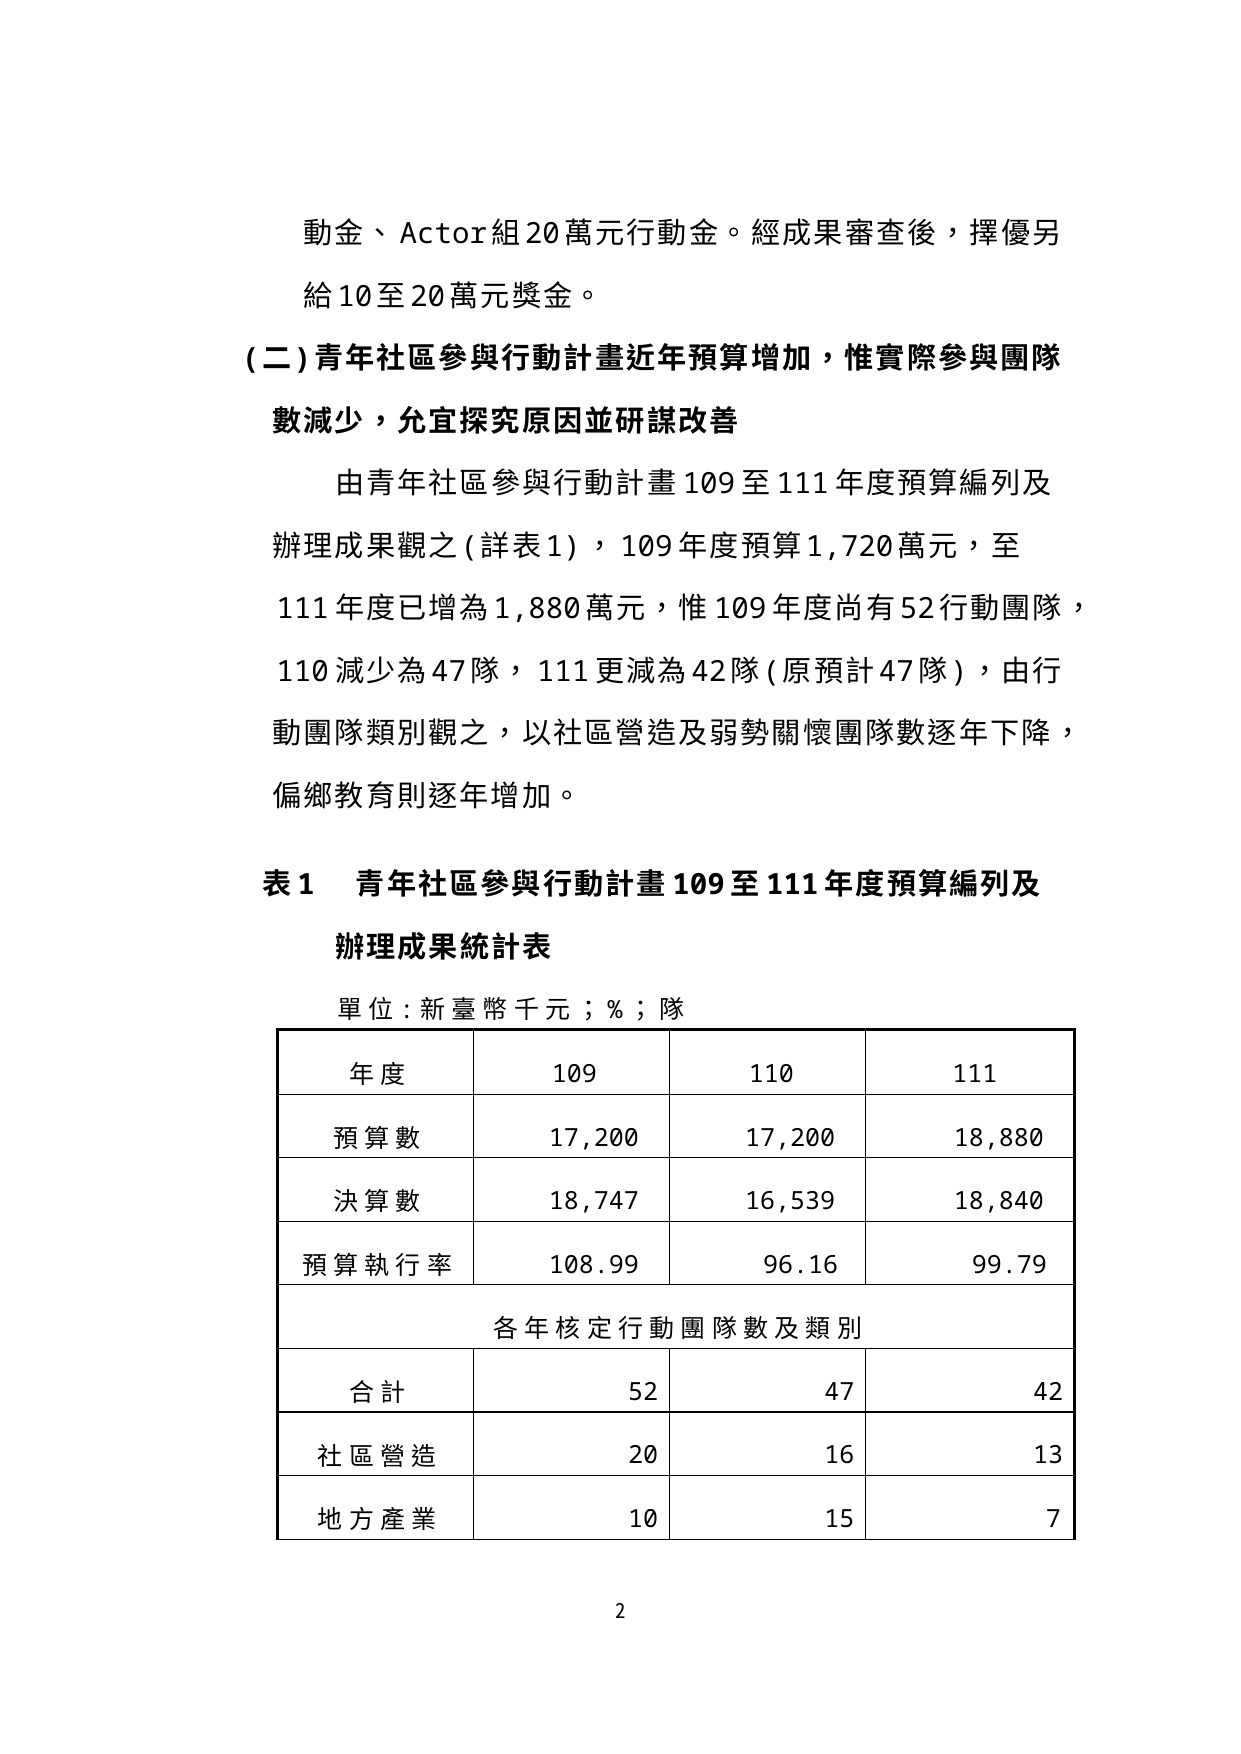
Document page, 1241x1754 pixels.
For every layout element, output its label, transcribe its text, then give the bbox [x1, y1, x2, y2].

table_header 111 [866, 1031, 1073, 1094]
table_cell 地方產業 [279, 1476, 473, 1538]
table_header 年度 [279, 1031, 473, 1094]
table_cell 社區營造 [279, 1413, 473, 1475]
table_cell 決算數 [279, 1158, 473, 1221]
table_cell 47 [670, 1349, 865, 1411]
table_cell 18,747 [474, 1158, 669, 1221]
table_cell 16 [670, 1413, 865, 1475]
table_cell 17,200 [474, 1095, 669, 1157]
table_cell 108.99 [474, 1222, 669, 1284]
table_cell 17,200 [670, 1095, 865, 1157]
table_cell 20 [474, 1413, 669, 1475]
text (二)青年社區參與行動計畫近年預算增加，惟實際參與團隊數減少，允宜探究原因並研謀改善 [236, 314, 1063, 439]
table_cell 96.16 [670, 1222, 865, 1284]
table_cell 7 [866, 1476, 1073, 1538]
table_cell 18,880 [866, 1095, 1073, 1157]
table_cell 99.79 [866, 1222, 1073, 1284]
table_cell 13 [866, 1413, 1073, 1475]
table_cell 預算執行率 [279, 1222, 473, 1284]
table_cell 16,539 [670, 1158, 865, 1221]
text 動金、Actor組20萬元行動金。經成果審查後，擇優另給10至20萬元獎金。 [266, 189, 1063, 314]
table_cell 18,840 [866, 1158, 1073, 1221]
text 由青年社區參與行動計畫109至111年度預算編列及辦理成果觀之(詳表1)，109年度預算1,720萬元，至111年度已增為1,880萬元，惟109年度尚有52行動團隊，110減少為47隊，111更減為42隊(原預計47隊)，由行動團隊類別觀之，以社區營造及弱勢關懷團隊數逐年下降，偏鄉教育則逐年增加。 [266, 439, 1063, 814]
table_cell 42 [866, 1349, 1073, 1411]
table_cell 各年核定行動團隊數及類別 [279, 1285, 1073, 1348]
table_header 110 [670, 1031, 865, 1094]
table_cell 10 [474, 1476, 669, 1538]
text 表1 青年社區參與行動計畫109至111年度預算編列及辦理成果統計表 單位:新臺幣千元；%；隊 [251, 841, 1063, 1028]
table_cell 合計 [279, 1349, 473, 1411]
table_cell 52 [474, 1349, 669, 1411]
table_cell 15 [670, 1476, 865, 1538]
table_cell 預算數 [279, 1095, 473, 1157]
table_header 109 [474, 1031, 669, 1094]
